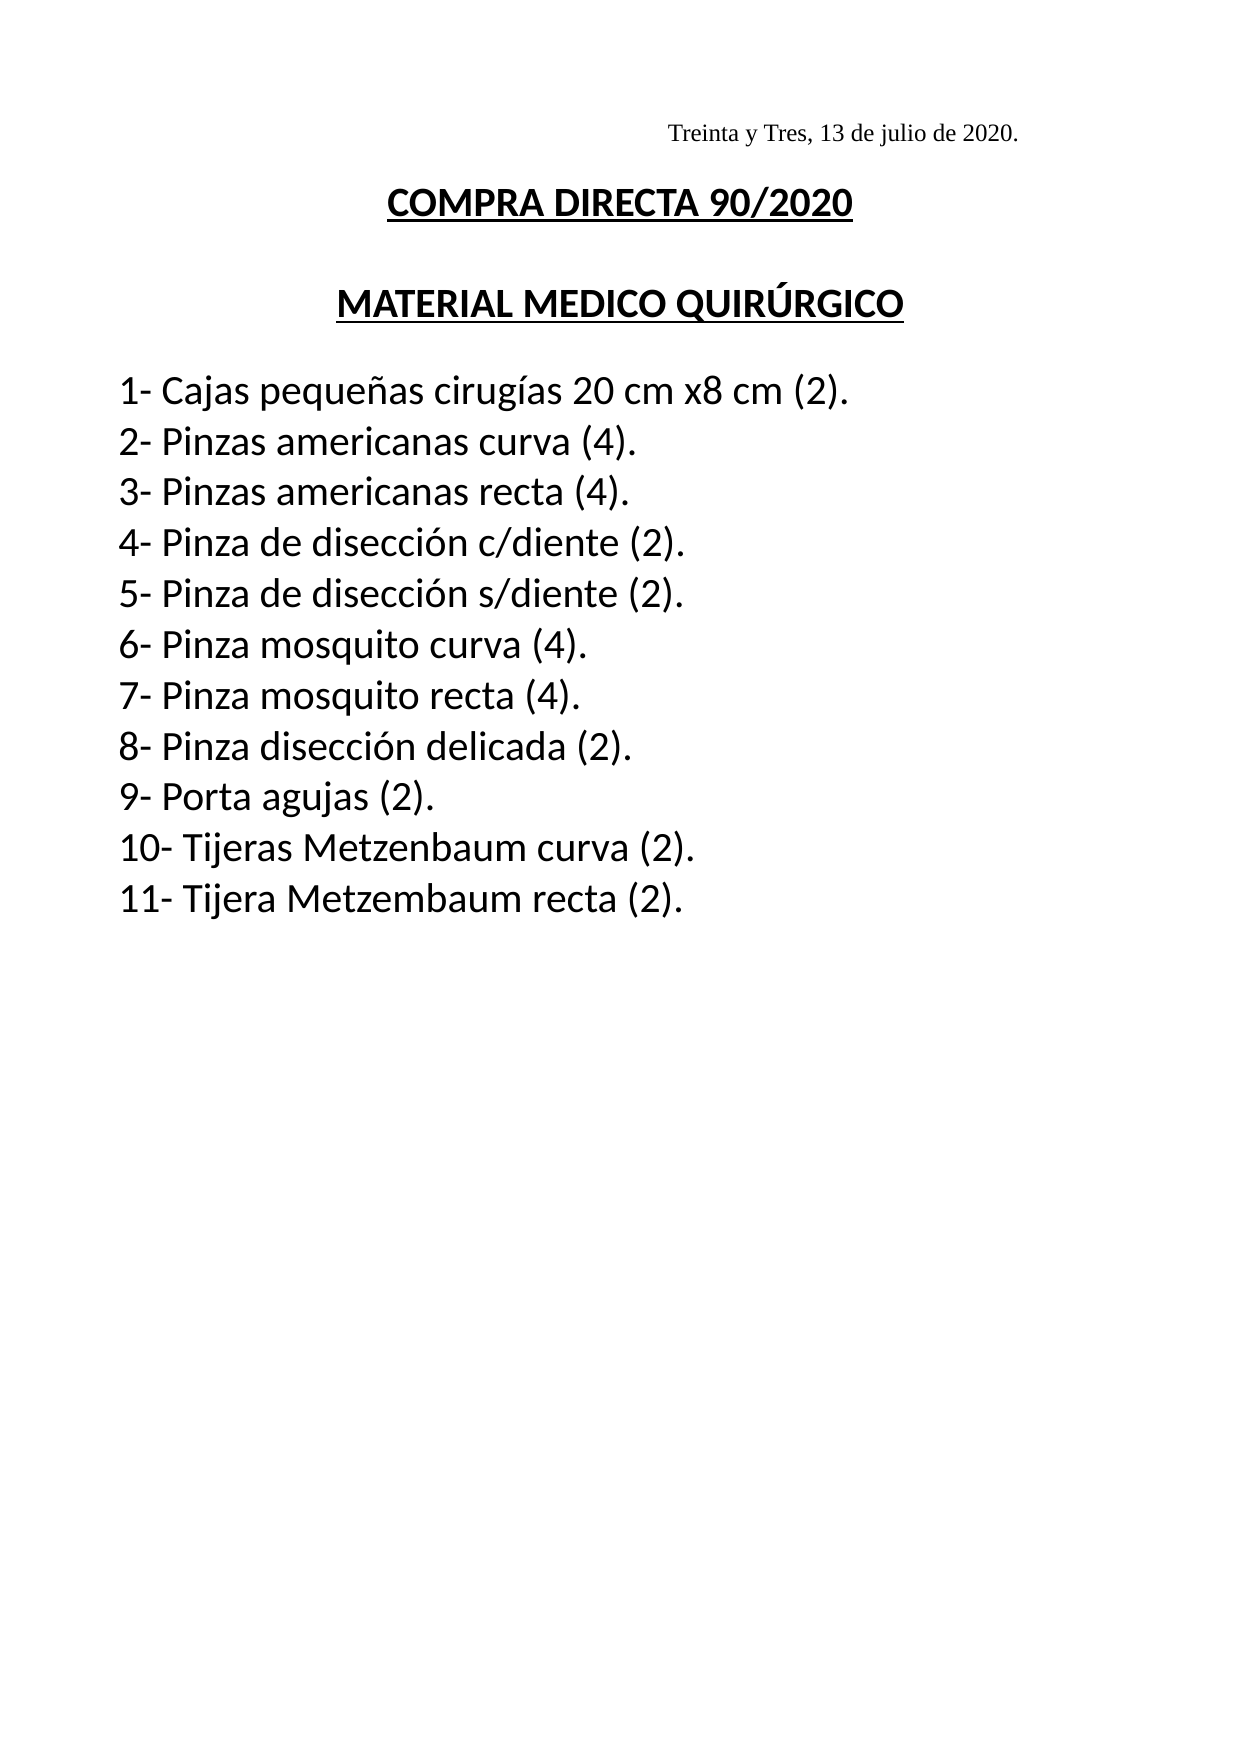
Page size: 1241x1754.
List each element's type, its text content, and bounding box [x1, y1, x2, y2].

text 3- Pinzas americanas recta (4). [118, 465, 1122, 516]
text 10- Tijeras Metzenbaum curva (2). [118, 821, 1122, 872]
text MATERIAL MEDICO QUIRÚRGICO [118, 277, 1122, 328]
text 5- Pinza de disección s/diente (2). [118, 567, 1122, 618]
text 1- Cajas pequeñas cirugías 20 cm x8 cm (2). [118, 364, 1122, 414]
text 9- Porta agujas (2). [118, 770, 1122, 821]
text 4- Pinza de disección c/diente (2). [118, 516, 1122, 567]
text COMPRA DIRECTA 90/2020 [118, 176, 1122, 226]
text 7- Pinza mosquito recta (4). [118, 669, 1122, 719]
text 6- Pinza mosquito curva (4). [118, 618, 1122, 669]
text 2- Pinzas americanas curva (4). [118, 414, 1122, 465]
text 11- Tijera Metzembaum recta (2). [118, 872, 1122, 923]
text 8- Pinza disección delicada (2). [118, 719, 1122, 770]
text Treinta y Tres, 13 de julio de 2020. [118, 118, 1122, 147]
